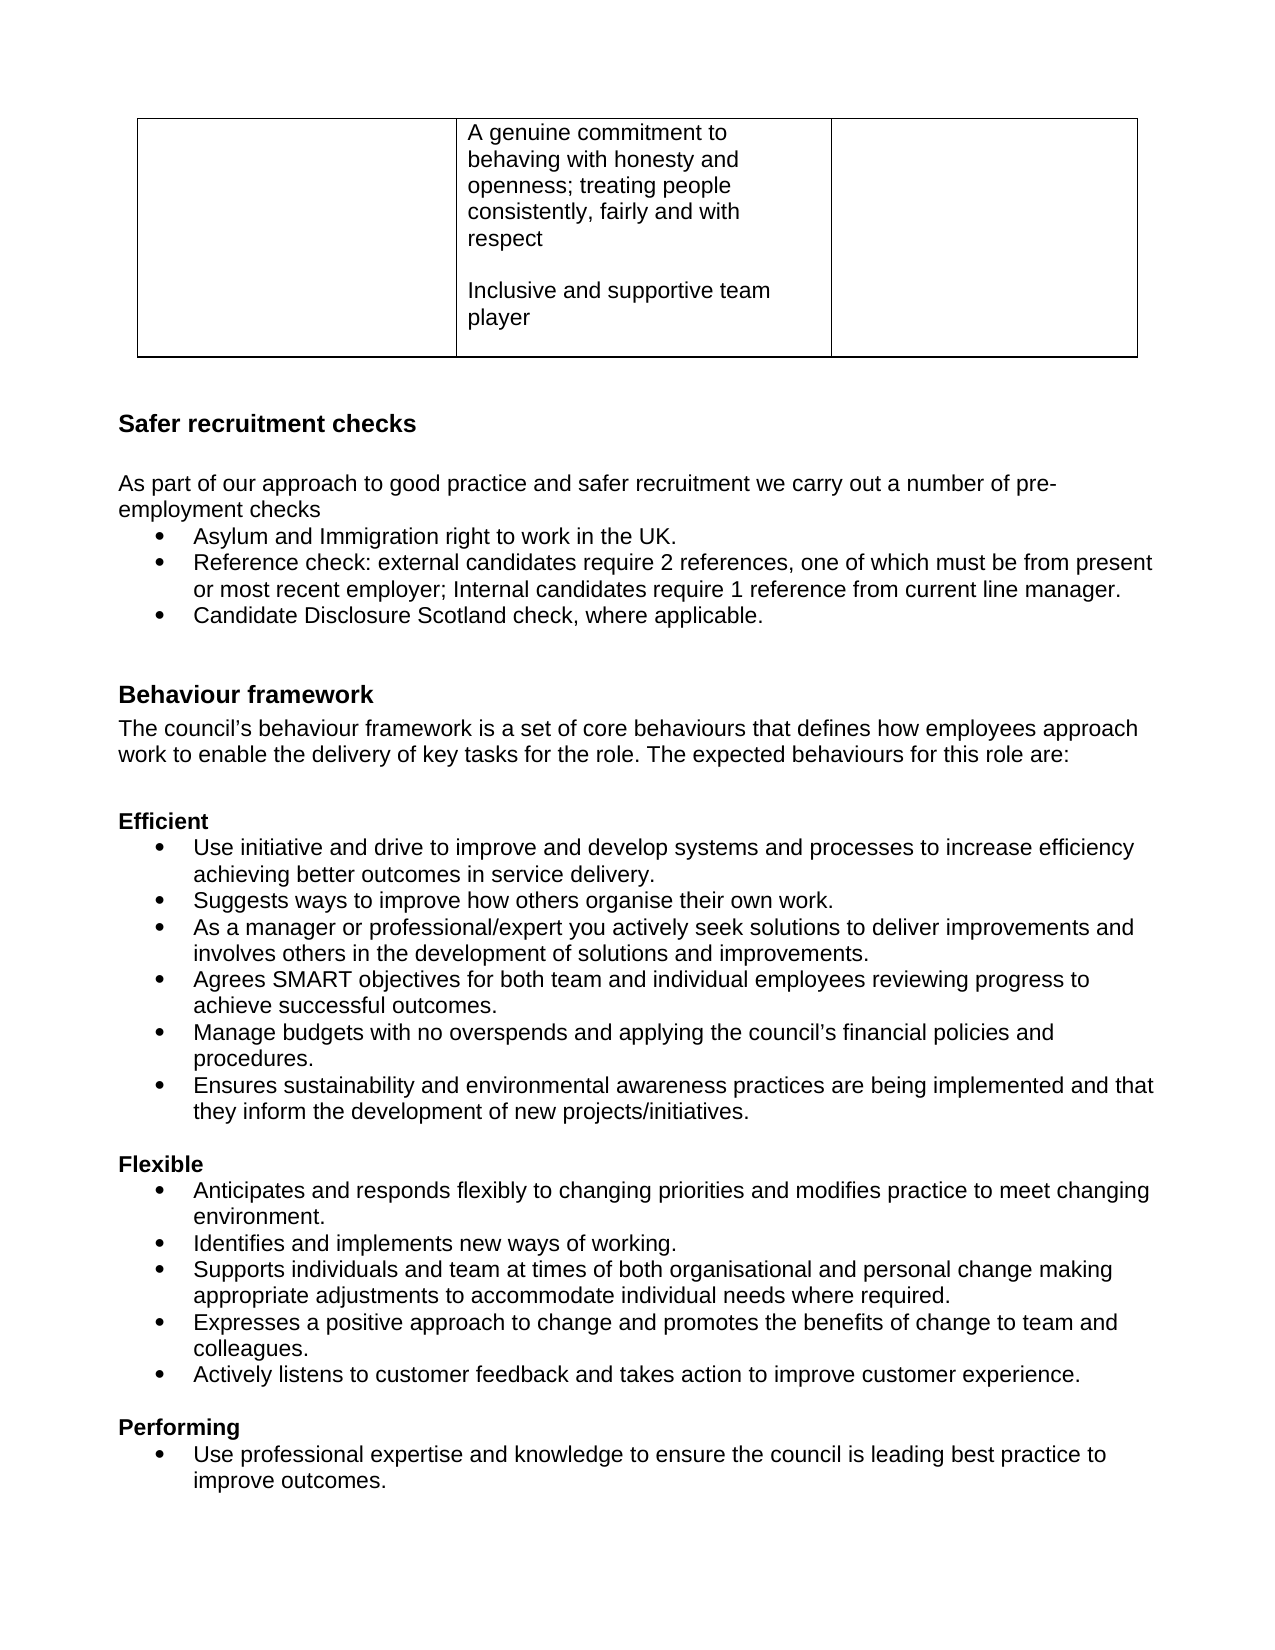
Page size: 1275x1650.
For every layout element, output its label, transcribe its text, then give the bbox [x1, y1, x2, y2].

list As a manager or professional/expert you actively seek solutions to deliver improvements and involves others in the development of solutions and improvements. [156, 913, 1157, 966]
text Efficient [118, 808, 1157, 834]
list Use initiative and drive to improve and develop systems and processes to increase efficiency achieving better outcomes in service delivery. [156, 834, 1157, 887]
list Identifies and implements new ways of working. [156, 1230, 1157, 1256]
text Performing [118, 1414, 1157, 1441]
list Suggests ways to improve how others organise their own work. [156, 887, 1157, 913]
text As part of our approach to good practice and safer recruitment we carry out a number of pre-employment checks [118, 470, 1157, 523]
list Supports individuals and team at times of both organisational and personal change making appropriate adjustments to accommodate individual needs where required. [156, 1256, 1157, 1309]
table_cell A genuine commitment to behaving with honesty and openness; treating people consistently, fairly and with respect Inclusive and supportive team player [457, 119, 831, 356]
list Ensures sustainability and environmental awareness practices are being implemented and that they inform the development of new projects/initiatives. [156, 1072, 1157, 1124]
table_cell [138, 119, 456, 356]
list Actively listens to customer feedback and takes action to improve customer experience. [156, 1361, 1157, 1388]
text Flexible [118, 1151, 1157, 1177]
list Candidate Disclosure Scotland check, where applicable. [156, 602, 1157, 628]
list Anticipates and responds flexibly to changing priorities and modifies practice to meet changing environment. [156, 1177, 1157, 1230]
subtitle Safer recruitment checks [118, 409, 1157, 437]
list Asylum and Immigration right to work in the UK. [156, 523, 1157, 549]
list Agrees SMART objectives for both team and individual employees reviewing progress to achieve successful outcomes. [156, 966, 1157, 1019]
list Use professional expertise and knowledge to ensure the council is leading best practice to improve outcomes. [156, 1441, 1157, 1493]
list Expresses a positive approach to change and promotes the benefits of change to team and colleagues. [156, 1309, 1157, 1361]
list Manage budgets with no overspends and applying the council’s financial policies and procedures. [156, 1019, 1157, 1072]
subtitle Behaviour framework [118, 679, 1157, 708]
table_cell [832, 119, 1137, 356]
list Reference check: external candidates require 2 references, one of which must be from present or most recent employer; Internal candidates require 1 reference from current line manager. [156, 549, 1157, 602]
text The council’s behaviour framework is a set of core behaviours that defines how employees approach work to enable the delivery of key tasks for the role. The expected behaviours for this role are: [118, 714, 1157, 767]
